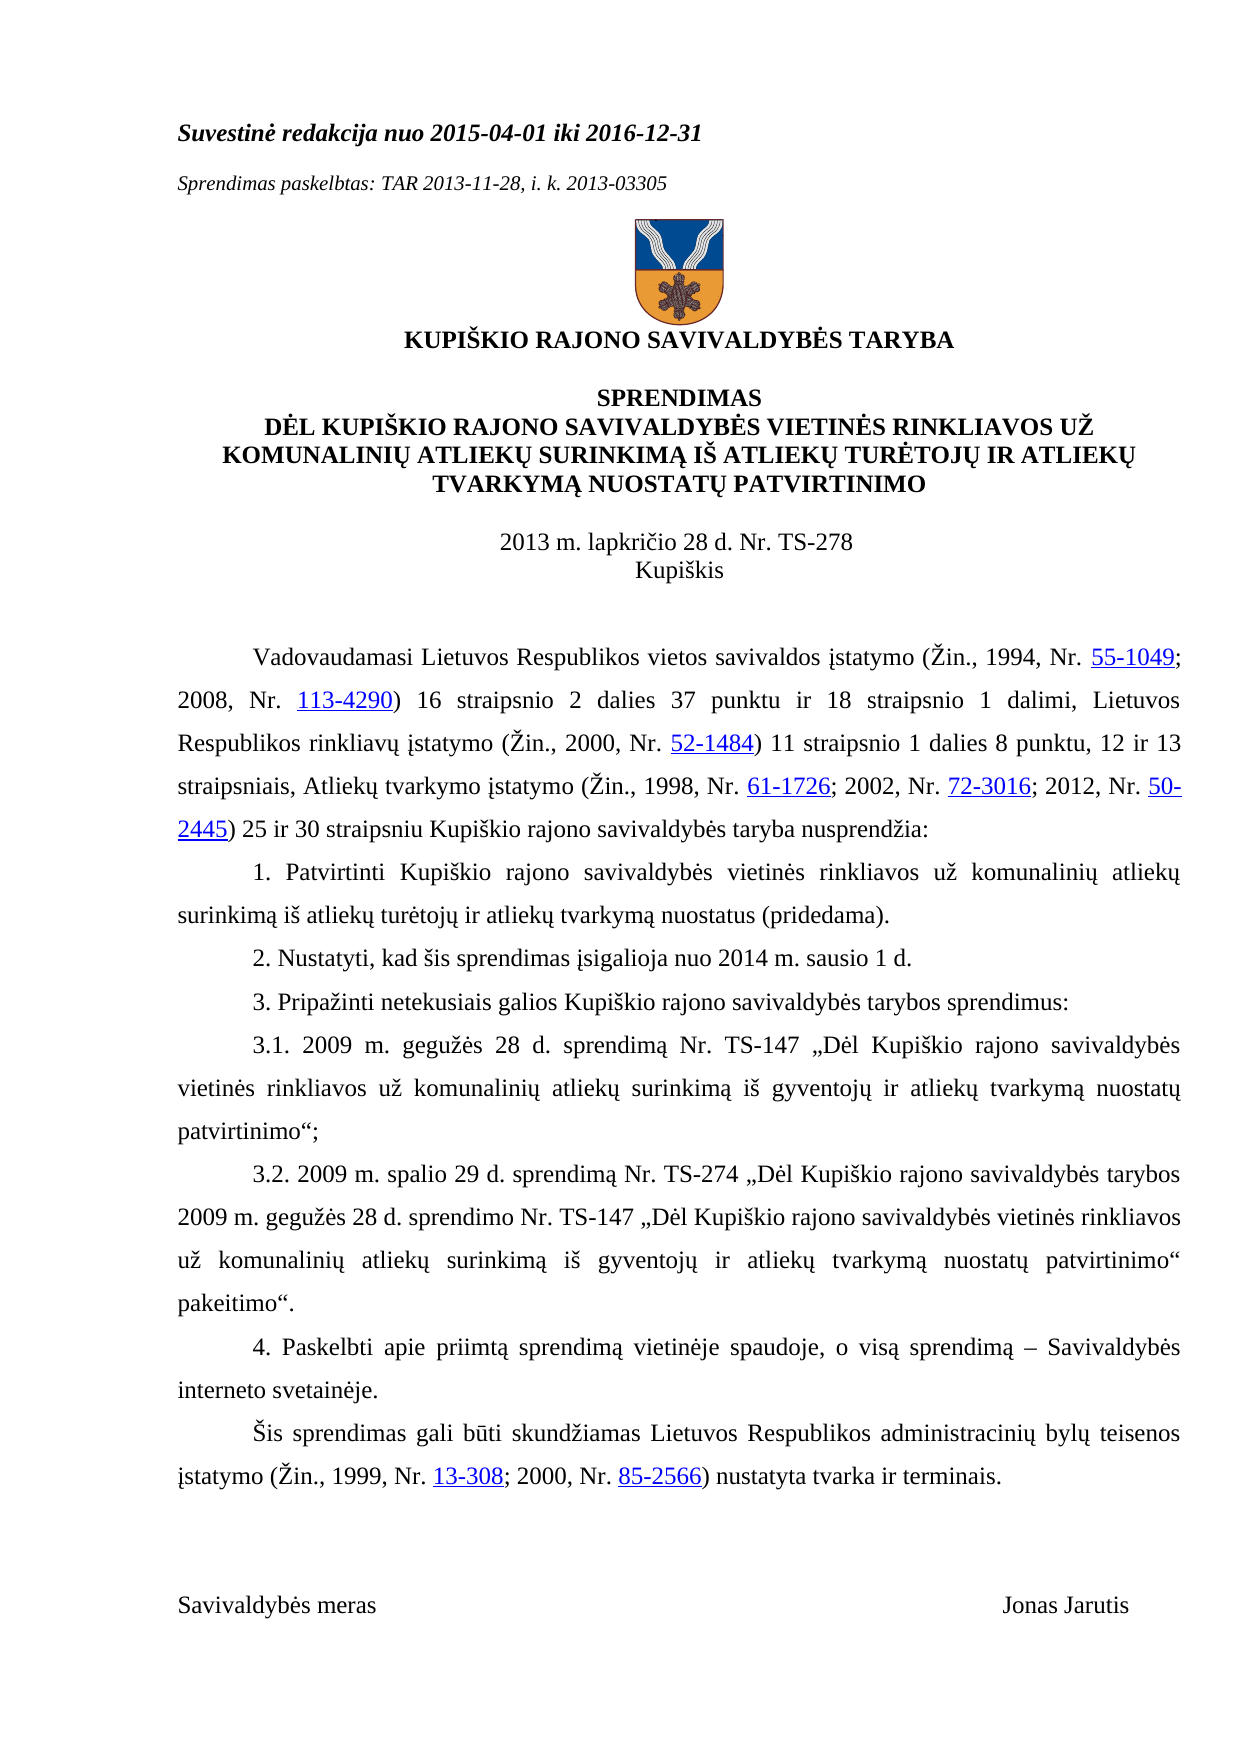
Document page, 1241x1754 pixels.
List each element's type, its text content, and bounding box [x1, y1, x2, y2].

text Kupiškis [177, 555, 1181, 584]
text 1. Patvirtinti Kupiškio rajono savivaldybės vietinės rinkliavos už komunalinių atliekų surinkimą iš atliekų turėtojų ir atliekų tvarkymą nuostatus (pridedama). [177, 857, 1181, 929]
text Šis sprendimas gali būti skundžiamas Lietuvos Respublikos administracinių bylų teisenos įstatymo (Žin., 1999, Nr. 13-308; 2000, Nr. 85-2566) nustatyta tvarka ir terminais. [177, 1418, 1181, 1490]
text 2013 m. lapkričio 28 d. Nr. TS-278 [177, 527, 1181, 555]
text 4. Paskelbti apie priimtą sprendimą vietinėje spaudoje, o visą sprendimą – Savivaldybės interneto svetainėje. [177, 1332, 1181, 1403]
text Suvestinė redakcija nuo 2015-04-01 iki 2016-12-31 [177, 118, 1181, 147]
text 3.2. 2009 m. spalio 29 d. sprendimą Nr. TS-274 „Dėl Kupiškio rajono savivaldybės tarybos 2009 m. gegužės 28 d. sprendimo Nr. TS-147 „Dėl Kupiškio rajono savivaldybės vietinės rinkliavos už komunalinių atliekų surinkimą iš gyventojų ir atliekų tvarkymą nuostatų patvirtinimo“ pakeitimo“. [177, 1159, 1181, 1317]
text DĖL KUPIŠKIO RAJONO SAVIVALDYBĖS VIETINĖS RINKLIAVOS UŽ KOMUNALINIŲ ATLIEKŲ SURINKIMĄ IŠ ATLIEKŲ TURĖTOJŲ IR ATLIEKŲ TVARKYMĄ NUOSTATŲ PATVIRTINIMO [177, 412, 1181, 498]
text Sprendimas paskelbtas: TAR 2013-11-28, i. k. 2013-03305 [177, 171, 1181, 195]
text Savivaldybės meras Jonas Jarutis [177, 1590, 1181, 1619]
text 3. Pripažinti netekusiais galios Kupiškio rajono savivaldybės tarybos sprendimus: [177, 987, 1181, 1015]
text SPRENDIMAS [177, 383, 1181, 412]
text 2. Nustatyti, kad šis sprendimas įsigalioja nuo 2014 m. sausio 1 d. [177, 943, 1181, 972]
text 3.1. 2009 m. gegužės 28 d. sprendimą Nr. TS-147 „Dėl Kupiškio rajono savivaldybės vietinės rinkliavos už komunalinių atliekų surinkimą iš gyventojų ir atliekų tvarkymą nuostatų patvirtinimo“; [177, 1030, 1181, 1145]
text KUPIŠKIO RAJONO SAVIVALDYBĖS TARYBA [177, 325, 1181, 354]
text Vadovaudamasi Lietuvos Respublikos vietos savivaldos įstatymo (Žin., 1994, Nr. 55-1049; 2008, Nr. 113-4290) 16 straipsnio 2 dalies 37 punktu ir 18 straipsnio 1 dalimi, Lietuvos Respublikos rinkliavų įstatymo (Žin., 2000, Nr. 52-1484) 11 straipsnio 1 dalies 8 punktu, 12 ir 13 straipsniais, Atliekų tvarkymo įstatymo (Žin., 1998, Nr. 61-1726; 2002, Nr. 72-3016; 2012, Nr. 50-2445) 25 ir 30 straipsniu Kupiškio rajono savivaldybės taryba nusprendžia: [177, 642, 1181, 843]
